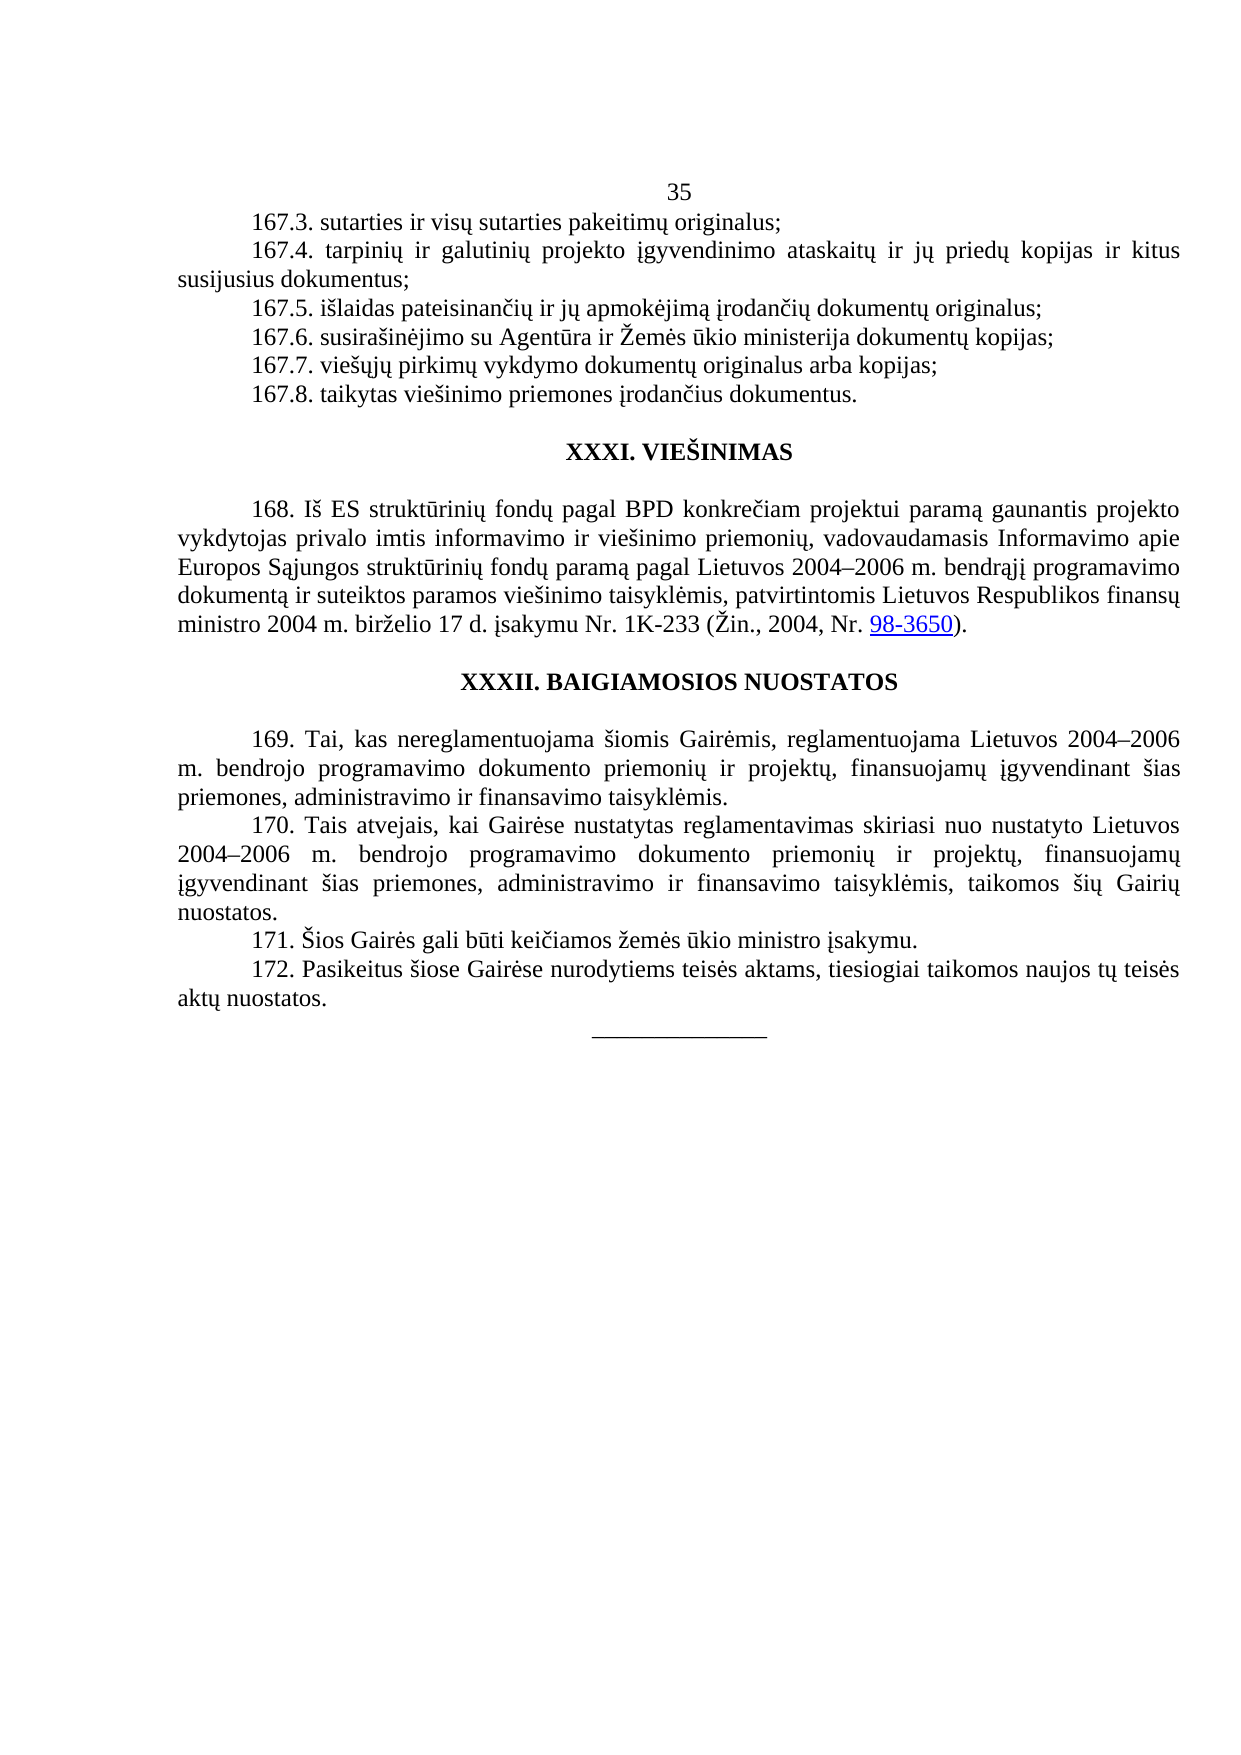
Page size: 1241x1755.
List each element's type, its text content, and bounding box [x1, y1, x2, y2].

text 167.4. tarpinių ir galutinių projekto įgyvendinimo ataskaitų ir jų priedų kopijas ir kitus susijusius dokumentus; [177, 235, 1181, 293]
text 167.3. sutarties ir visų sutarties pakeitimų originalus; [177, 207, 1181, 235]
text 167.6. susirašinėjimo su Agentūra ir Žemės ūkio ministerija dokumentų kopijas; [177, 322, 1181, 350]
text 169. Tai, kas nereglamentuojama šiomis Gairėmis, reglamentuojama Lietuvos 2004–2006 m. bendrojo programavimo dokumento priemonių ir projektų, finansuojamų įgyvendinant šias priemones, administravimo ir finansavimo taisyklėmis. [177, 724, 1181, 810]
text 170. Tais atvejais, kai Gairėse nustatytas reglamentavimas skiriasi nuo nustatyto Lietuvos 2004–2006 m. bendrojo programavimo dokumento priemonių ir projektų, finansuojamų įgyvendinant šias priemones, administravimo ir finansavimo taisyklėmis, taikomos šių Gairių nuostatos. [177, 810, 1181, 925]
text XXXI. VIEŠINIMAS [177, 437, 1181, 465]
text ______________ [177, 1012, 1181, 1040]
text 167.5. išlaidas pateisinančių ir jų apmokėjimą įrodančių dokumentų originalus; [177, 293, 1181, 322]
text 167.8. taikytas viešinimo priemones įrodančius dokumentus. [177, 379, 1181, 408]
text 171. Šios Gairės gali būti keičiamos žemės ūkio ministro įsakymu. [177, 925, 1181, 954]
text 172. Pasikeitus šiose Gairėse nurodytiems teisės aktams, tiesiogiai taikomos naujos tų teisės aktų nuostatos. [177, 954, 1181, 1012]
text 168. Iš ES struktūrinių fondų pagal BPD konkrečiam projektui paramą gaunantis projekto vykdytojas privalo imtis informavimo ir viešinimo priemonių, vadovaudamasis Informavimo apie Europos Sąjungos struktūrinių fondų paramą pagal Lietuvos 2004–2006 m. bendrąjį programavimo dokumentą ir suteiktos paramos viešinimo taisyklėmis, patvirtintomis Lietuvos Respublikos finansų ministro 2004 m. birželio 17 d. įsakymu Nr. 1K-233 (Žin., 2004, Nr. 98-3650). [177, 494, 1181, 638]
text 167.7. viešųjų pirkimų vykdymo dokumentų originalus arba kopijas; [177, 350, 1181, 379]
text XXXII. BAIGIAMOSIOS NUOSTATOS [177, 667, 1181, 695]
